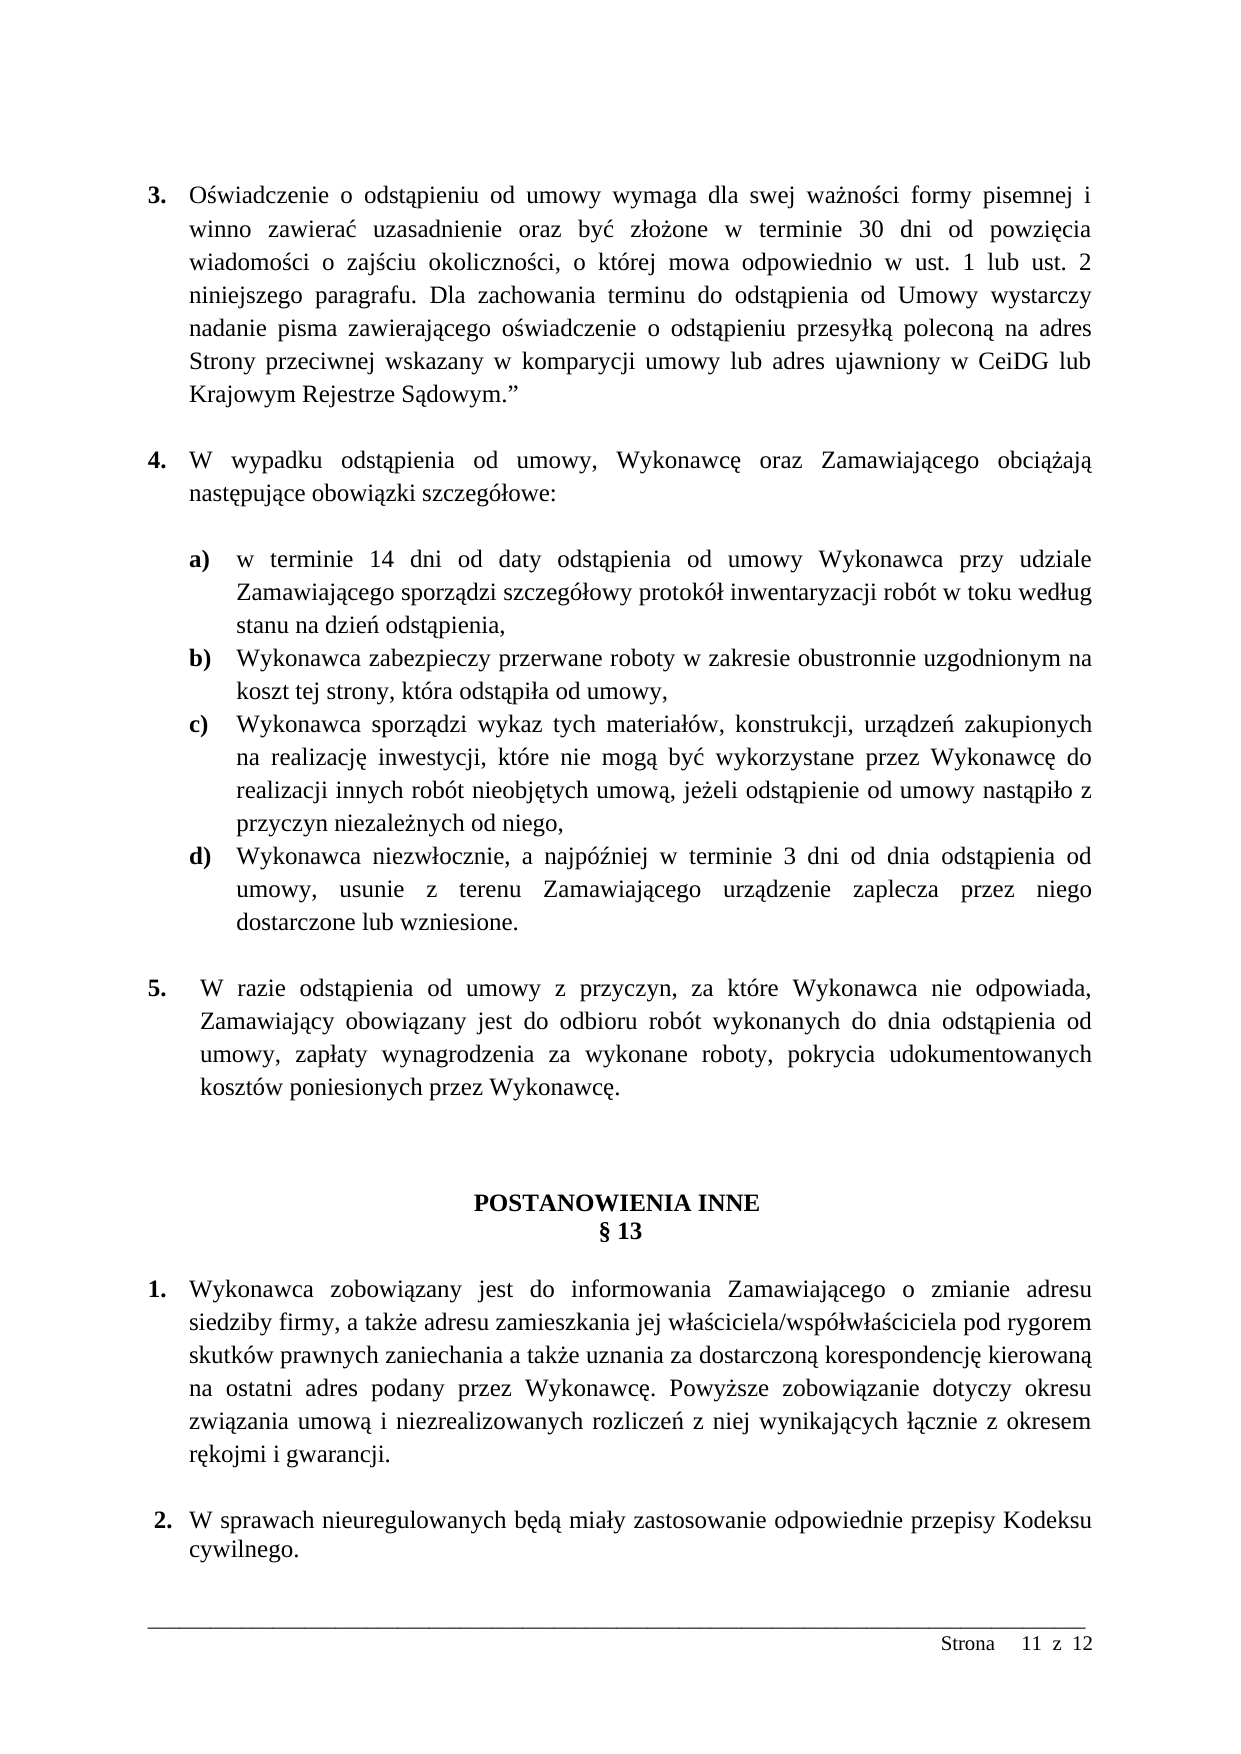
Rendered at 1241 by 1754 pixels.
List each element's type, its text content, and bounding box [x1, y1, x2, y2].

list Wykonawca niezwłocznie, a najpóźniej w terminie 3 dni od dnia odstąpienia od umowy, usunie z terenu Zamawiającego urządzenie zaplecza przez niego dostarczone lub wzniesione. [189, 841, 1093, 936]
list Oświadczenie o odstąpieniu od umowy wymaga dla swej ważności formy pisemnej i winno zawierać uzasadnienie oraz być złożone w terminie 30 dni od powzięcia wiadomości o zajściu okoliczności, o której mowa odpowiednio w ust. 1 lub ust. 2 niniejszego paragrafu. Dla zachowania terminu do odstąpienia od Umowy wystarczy nadanie pisma zawierającego oświadczenie o odstąpieniu przesyłką poleconą na adres Strony przeciwnej wskazany w komparycji umowy lub adres ujawniony w CeiDG lub Krajowym Rejestrze Sądowym.” [148, 181, 1093, 407]
text § 13 [148, 1216, 1093, 1245]
list w terminie 14 dni od daty odstąpienia od umowy Wykonawca przy udziale Zamawiającego sporządzi szczegółowy protokół inwentaryzacji robót w toku według stanu na dzień odstąpienia, [189, 544, 1093, 639]
list Wykonawca sporządzi wykaz tych materiałów, konstrukcji, urządzeń zakupionych na realizację inwestycji, które nie mogą być wykorzystane przez Wykonawcę do realizacji innych robót nieobjętych umową, jeżeli odstąpienie od umowy nastąpiło z przyczyn niezależnych od niego, [189, 709, 1093, 837]
list Wykonawca zobowiązany jest do informowania Zamawiającego o zmianie adresu siedziby firmy, a także adresu zamieszkania jej właściciela/współwłaściciela pod rygorem skutków prawnych zaniechania a także uznania za dostarczoną korespondencję kierowaną na ostatni adres podany przez Wykonawcę. Powyższe zobowiązanie dotyczy okresu związania umową i niezrealizowanych rozliczeń z niej wynikających łącznie z okresem rękojmi i gwarancji. [148, 1274, 1093, 1468]
list W wypadku odstąpienia od umowy, Wykonawcę oraz Zamawiającego obciążają następujące obowiązki szczegółowe: [148, 445, 1093, 507]
list W sprawach nieuregulowanych będą miały zastosowanie odpowiednie przepisy Kodeksu cywilnego. [153, 1505, 1093, 1563]
list W razie odstąpienia od umowy z przyczyn, za które Wykonawca nie odpowiada, Zamawiający obowiązany jest do odbioru robót wykonanych do dnia odstąpienia od umowy, zapłaty wynagrodzenia za wykonane roboty, pokrycia udokumentowanych kosztów poniesionych przez Wykonawcę. [148, 973, 1093, 1101]
list Wykonawca zabezpieczy przerwane roboty w zakresie obustronnie uzgodnionym na koszt tej strony, która odstąpiła od umowy, [189, 643, 1093, 705]
text POSTANOWIENIA INNE [148, 1188, 1093, 1216]
